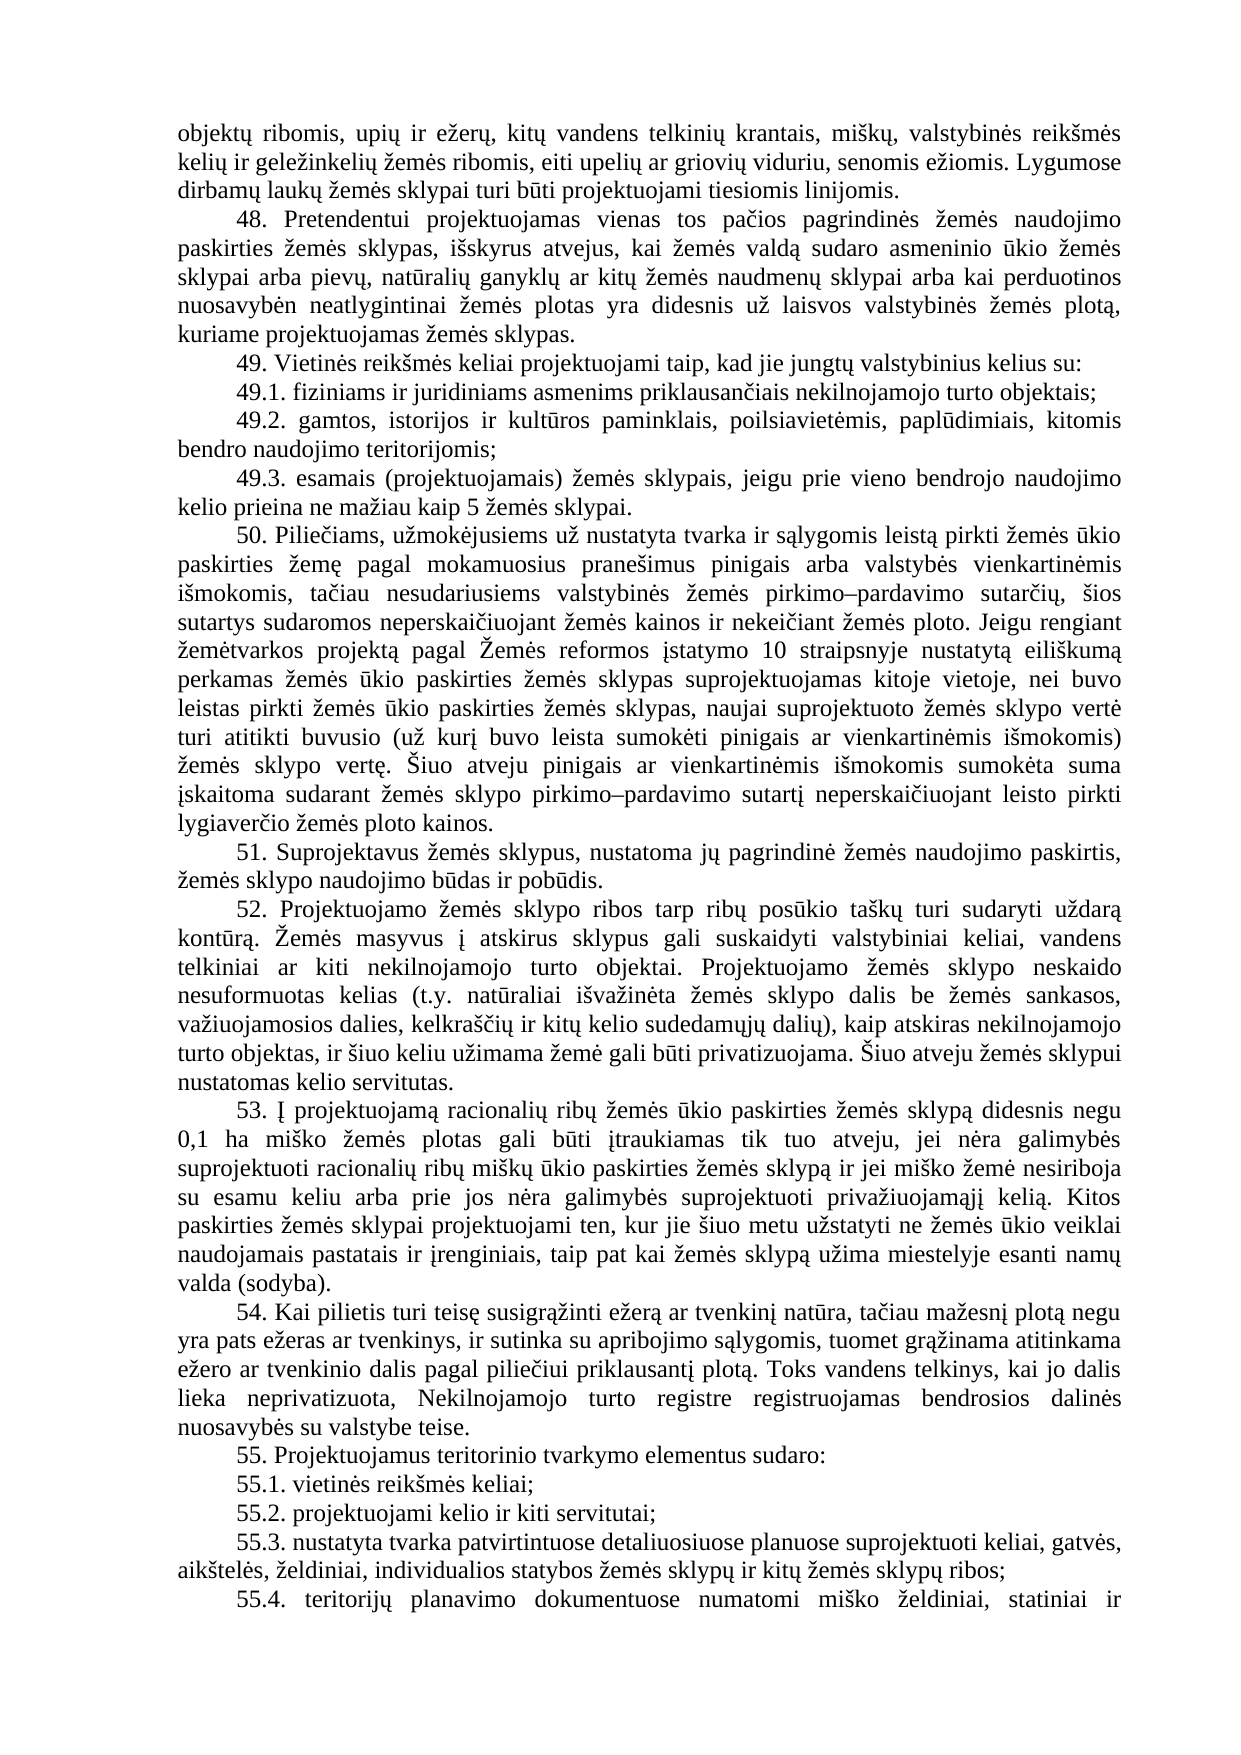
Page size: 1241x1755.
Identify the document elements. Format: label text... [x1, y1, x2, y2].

text 49.2. gamtos, istorijos ir kultūros paminklais, poilsiavietėmis, paplūdimiais, kitomis bendro naudojimo teritorijomis; [177, 406, 1122, 463]
text 55.2. projektuojami kelio ir kiti servitutai; [177, 1498, 1122, 1527]
text 52. Projektuojamo žemės sklypo ribos tarp ribų posūkio taškų turi sudaryti uždarą kontūrą. Žemės masyvus į atskirus sklypus gali suskaidyti valstybiniai keliai, vandens telkiniai ar kiti nekilnojamojo turto objektai. Projektuojamo žemės sklypo neskaido nesuformuotas kelias (t.y. natūraliai išvažinėta žemės sklypo dalis be žemės sankasos, važiuojamosios dalies, kelkraščių ir kitų kelio sudedamųjų dalių), kaip atskiras nekilnojamojo turto objektas, ir šiuo keliu užimama žemė gali būti privatizuojama. Šiuo atveju žemės sklypui nustatomas kelio servitutas. [177, 894, 1122, 1096]
text 55.4. teritorijų planavimo dokumentuose numatomi miško želdiniai, statiniai ir [177, 1584, 1122, 1613]
text 53. Į projektuojamą racionalių ribų žemės ūkio paskirties žemės sklypą didesnis negu 0,1 ha miško žemės plotas gali būti įtraukiamas tik tuo atveju, jei nėra galimybės suprojektuoti racionalių ribų miškų ūkio paskirties žemės sklypą ir jei miško žemė nesiriboja su esamu keliu arba prie jos nėra galimybės suprojektuoti privažiuojamąjį kelią. Kitos paskirties žemės sklypai projektuojami ten, kur jie šiuo metu užstatyti ne žemės ūkio veiklai naudojamais pastatais ir įrenginiais, taip pat kai žemės sklypą užima miestelyje esanti namų valda (sodyba). [177, 1096, 1122, 1297]
text 54. Kai pilietis turi teisę susigrąžinti ežerą ar tvenkinį natūra, tačiau mažesnį plotą negu yra pats ežeras ar tvenkinys, ir sutinka su apribojimo sąlygomis, tuomet grąžinama atitinkama ežero ar tvenkinio dalis pagal piliečiui priklausantį plotą. Toks vandens telkinys, kai jo dalis lieka neprivatizuota, Nekilnojamojo turto registre registruojamas bendrosios dalinės nuosavybės su valstybe teise. [177, 1297, 1122, 1441]
text 49.1. fiziniams ir juridiniams asmenims priklausančiais nekilnojamojo turto objektais; [177, 377, 1122, 406]
text 49.3. esamais (projektuojamais) žemės sklypais, jeigu prie vieno bendrojo naudojimo kelio prieina ne mažiau kaip 5 žemės sklypai. [177, 463, 1122, 521]
text 49. Vietinės reikšmės keliai projektuojami taip, kad jie jungtų valstybinius kelius su: [177, 348, 1122, 377]
text 48. Pretendentui projektuojamas vienas tos pačios pagrindinės žemės naudojimo paskirties žemės sklypas, išskyrus atvejus, kai žemės valdą sudaro asmeninio ūkio žemės sklypai arba pievų, natūralių ganyklų ar kitų žemės naudmenų sklypai arba kai perduotinos nuosavybėn neatlygintinai žemės plotas yra didesnis už laisvos valstybinės žemės plotą, kuriame projektuojamas žemės sklypas. [177, 204, 1122, 348]
text 55.1. vietinės reikšmės keliai; [177, 1469, 1122, 1498]
text 55.3. nustatyta tvarka patvirtintuose detaliuosiuose planuose suprojektuoti keliai, gatvės, aikštelės, želdiniai, individualios statybos žemės sklypų ir kitų žemės sklypų ribos; [177, 1527, 1122, 1584]
text 55. Projektuojamus teritorinio tvarkymo elementus sudaro: [177, 1441, 1122, 1469]
text 51. Suprojektavus žemės sklypus, nustatoma jų pagrindinė žemės naudojimo paskirtis, žemės sklypo naudojimo būdas ir pobūdis. [177, 837, 1122, 894]
text 50. Piliečiams, užmokėjusiems už nustatyta tvarka ir sąlygomis leistą pirkti žemės ūkio paskirties žemę pagal mokamuosius pranešimus pinigais arba valstybės vienkartinėmis išmokomis, tačiau nesudariusiems valstybinės žemės pirkimo–pardavimo sutarčių, šios sutartys sudaromos neperskaičiuojant žemės kainos ir nekeičiant žemės ploto. Jeigu rengiant žemėtvarkos projektą pagal Žemės reformos įstatymo 10 straipsnyje nustatytą eiliškumą perkamas žemės ūkio paskirties žemės sklypas suprojektuojamas kitoje vietoje, nei buvo leistas pirkti žemės ūkio paskirties žemės sklypas, naujai suprojektuoto žemės sklypo vertė turi atitikti buvusio (už kurį buvo leista sumokėti pinigais ar vienkartinėmis išmokomis) žemės sklypo vertę. Šiuo atveju pinigais ar vienkartinėmis išmokomis sumokėta suma įskaitoma sudarant žemės sklypo pirkimo–pardavimo sutartį neperskaičiuojant leisto pirkti lygiaverčio žemės ploto kainos. [177, 521, 1122, 837]
text objektų ribomis, upių ir ežerų, kitų vandens telkinių krantais, miškų, valstybinės reikšmės kelių ir geležinkelių žemės ribomis, eiti upelių ar griovių viduriu, senomis ežiomis. Lygumose dirbamų laukų žemės sklypai turi būti projektuojami tiesiomis linijomis. [177, 118, 1122, 204]
